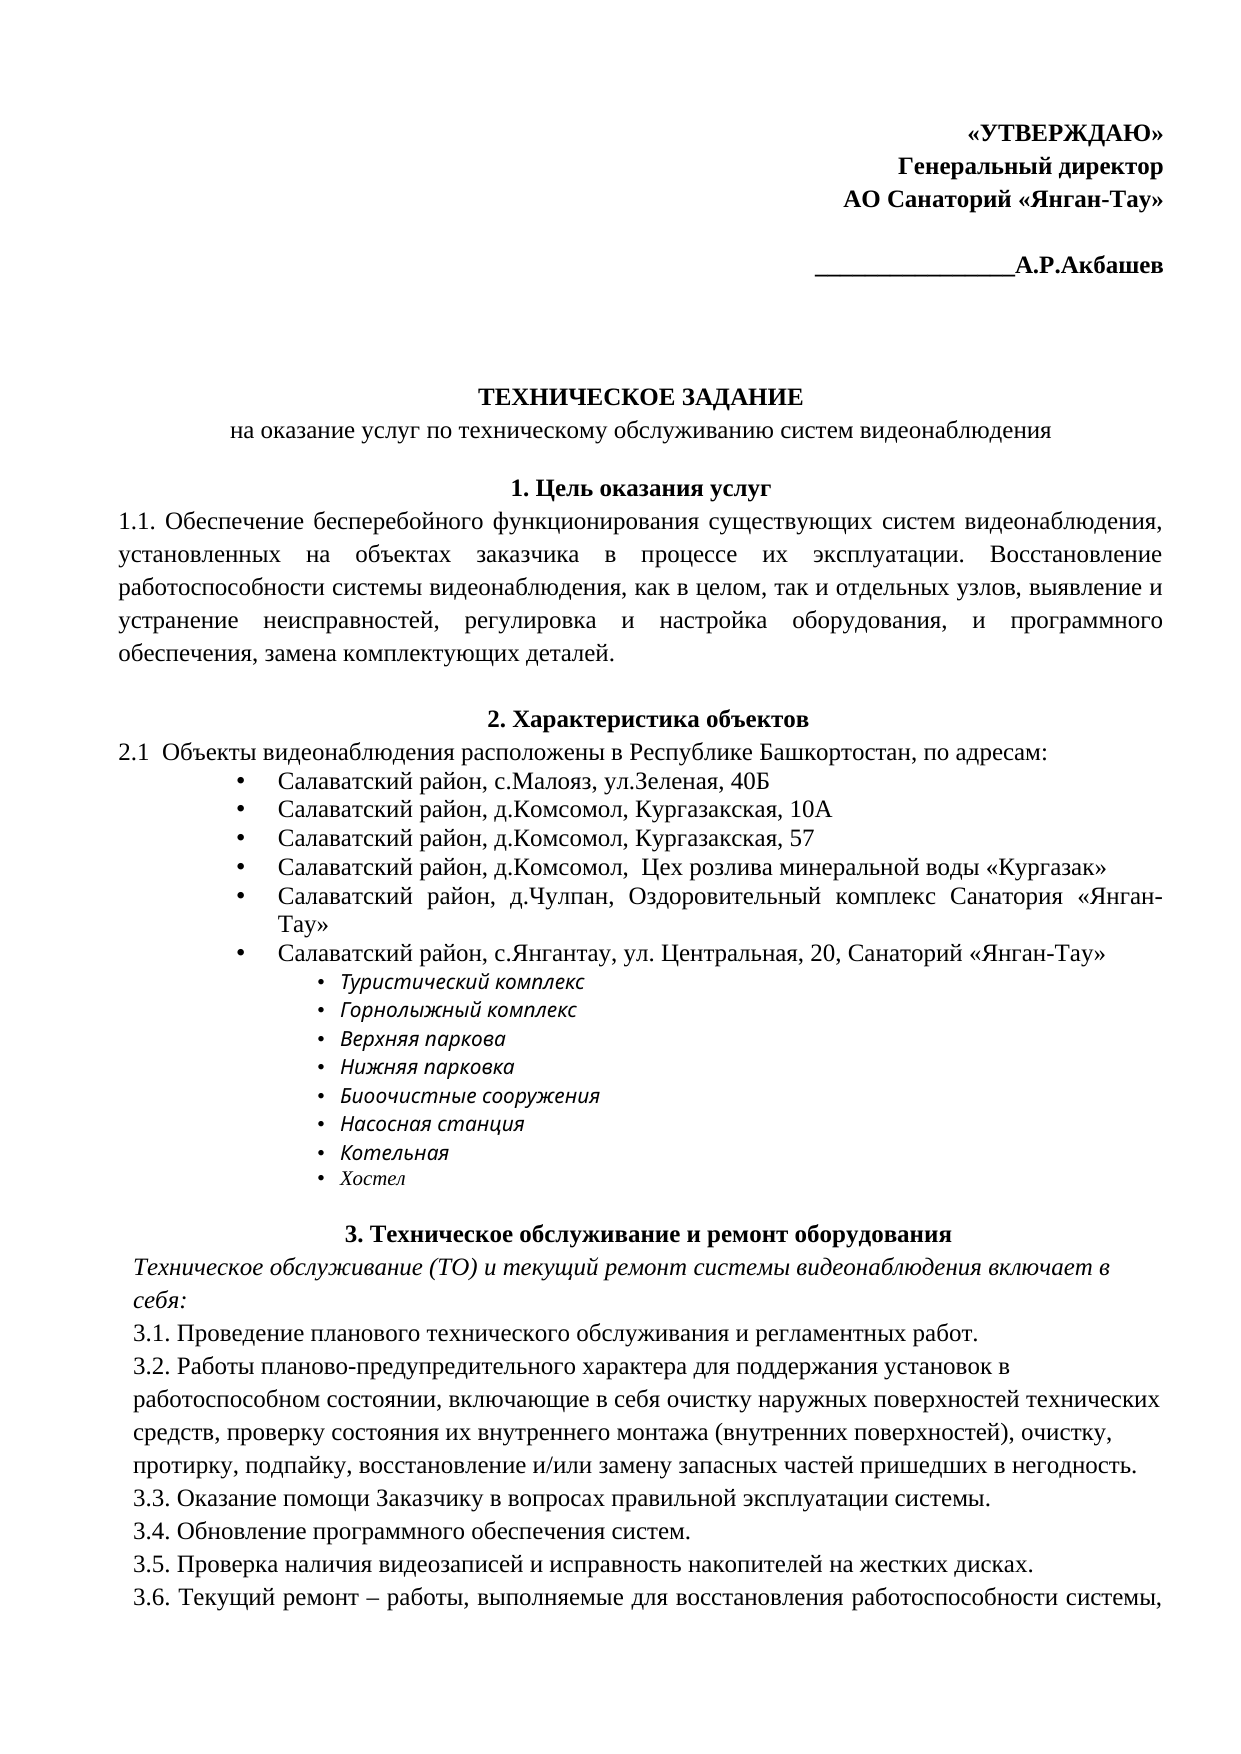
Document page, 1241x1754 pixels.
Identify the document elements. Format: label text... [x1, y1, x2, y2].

list Салаватский район, д.Чулпан, Оздоровительный комплекс Санатория «Янган-Тау» [236, 881, 1163, 938]
list Туристический комплекс [118, 967, 1163, 995]
text Техническое обслуживание (ТО) и текущий ремонт системы видеонаблюдения включает в себя: [133, 1252, 1164, 1314]
list Салаватский район, с.Малояз, ул.Зеленая, 40Б [236, 766, 1163, 794]
text 1. Цель оказания услуг [118, 473, 1164, 502]
list Салаватский район, с.Янгантау, ул. Центральная, 20, Санаторий «Янган-Тау» [236, 938, 1163, 967]
text 3.3. Оказание помощи Заказчику в вопросах правильной эксплуатации системы. [133, 1483, 1164, 1512]
text АО Санаторий «Янган-Тау» [118, 184, 1164, 213]
text ТЕХНИЧЕСКОЕ ЗАДАНИЕ [118, 382, 1164, 411]
list Нижняя парковка [118, 1052, 1163, 1081]
list Верхняя паркова [118, 1024, 1163, 1052]
text 3.2. Работы планово-предупредительного характера для поддержания установок в работоспособном состоянии, включающие в себя очистку наружных поверхностей технических средств, проверку состояния их внутреннего монтажа (внутренних поверхностей), очистку, протирку, подпайку, восстановление и/или замену запасных частей пришедших в негодность. [133, 1351, 1164, 1479]
text Генеральный директор [118, 151, 1164, 180]
text 3.4. Обновление программного обеспечения систем. [133, 1516, 1164, 1545]
text 3.5. Проверка наличия видеозаписей и исправность накопителей на жестких дисках. [133, 1549, 1164, 1578]
list Насосная станция [118, 1109, 1163, 1138]
list Биоочистные сооружения [118, 1081, 1163, 1109]
text 2. Характеристика объектов [133, 704, 1164, 733]
list Салаватский район, д.Комсомол, Кургазакская, 57 [236, 823, 1163, 852]
text 3. Техническое обслуживание и ремонт оборудования [133, 1219, 1164, 1248]
list Салаватский район, д.Комсомол, Цех розлива минеральной воды «Кургазак» [236, 852, 1163, 881]
text 3.6. Текущий ремонт – работы, выполняемые для восстановления работоспособности системы, [133, 1582, 1164, 1611]
text ________________А.Р.Акбашев [118, 250, 1164, 279]
list Салаватский район, д.Комсомол, Кургазакская, 10А [236, 794, 1163, 823]
text 2.1 Объекты видеонаблюдения расположены в Республике Башкортостан, по адресам: [118, 737, 1163, 766]
text «УТВЕРЖДАЮ» [118, 118, 1164, 147]
list Хостел [118, 1166, 1163, 1190]
list Горнолыжный комплекс [118, 995, 1163, 1024]
text 3.1. Проведение планового технического обслуживания и регламентных работ. [133, 1318, 1164, 1347]
text на оказание услуг по техническому обслуживанию систем видеонаблюдения [118, 415, 1163, 444]
list Котельная [118, 1138, 1163, 1166]
text 1.1. Обеспечение бесперебойного функционирования существующих систем видеонаблюдения, установленных на объектах заказчика в процессе их эксплуатации. Восстановление работоспособности системы видеонаблюдения, как в целом, так и отдельных узлов, выявление и устранение неисправностей, регулировка и настройка оборудования, и программного обеспечения, замена комплектующих деталей. [118, 506, 1163, 667]
